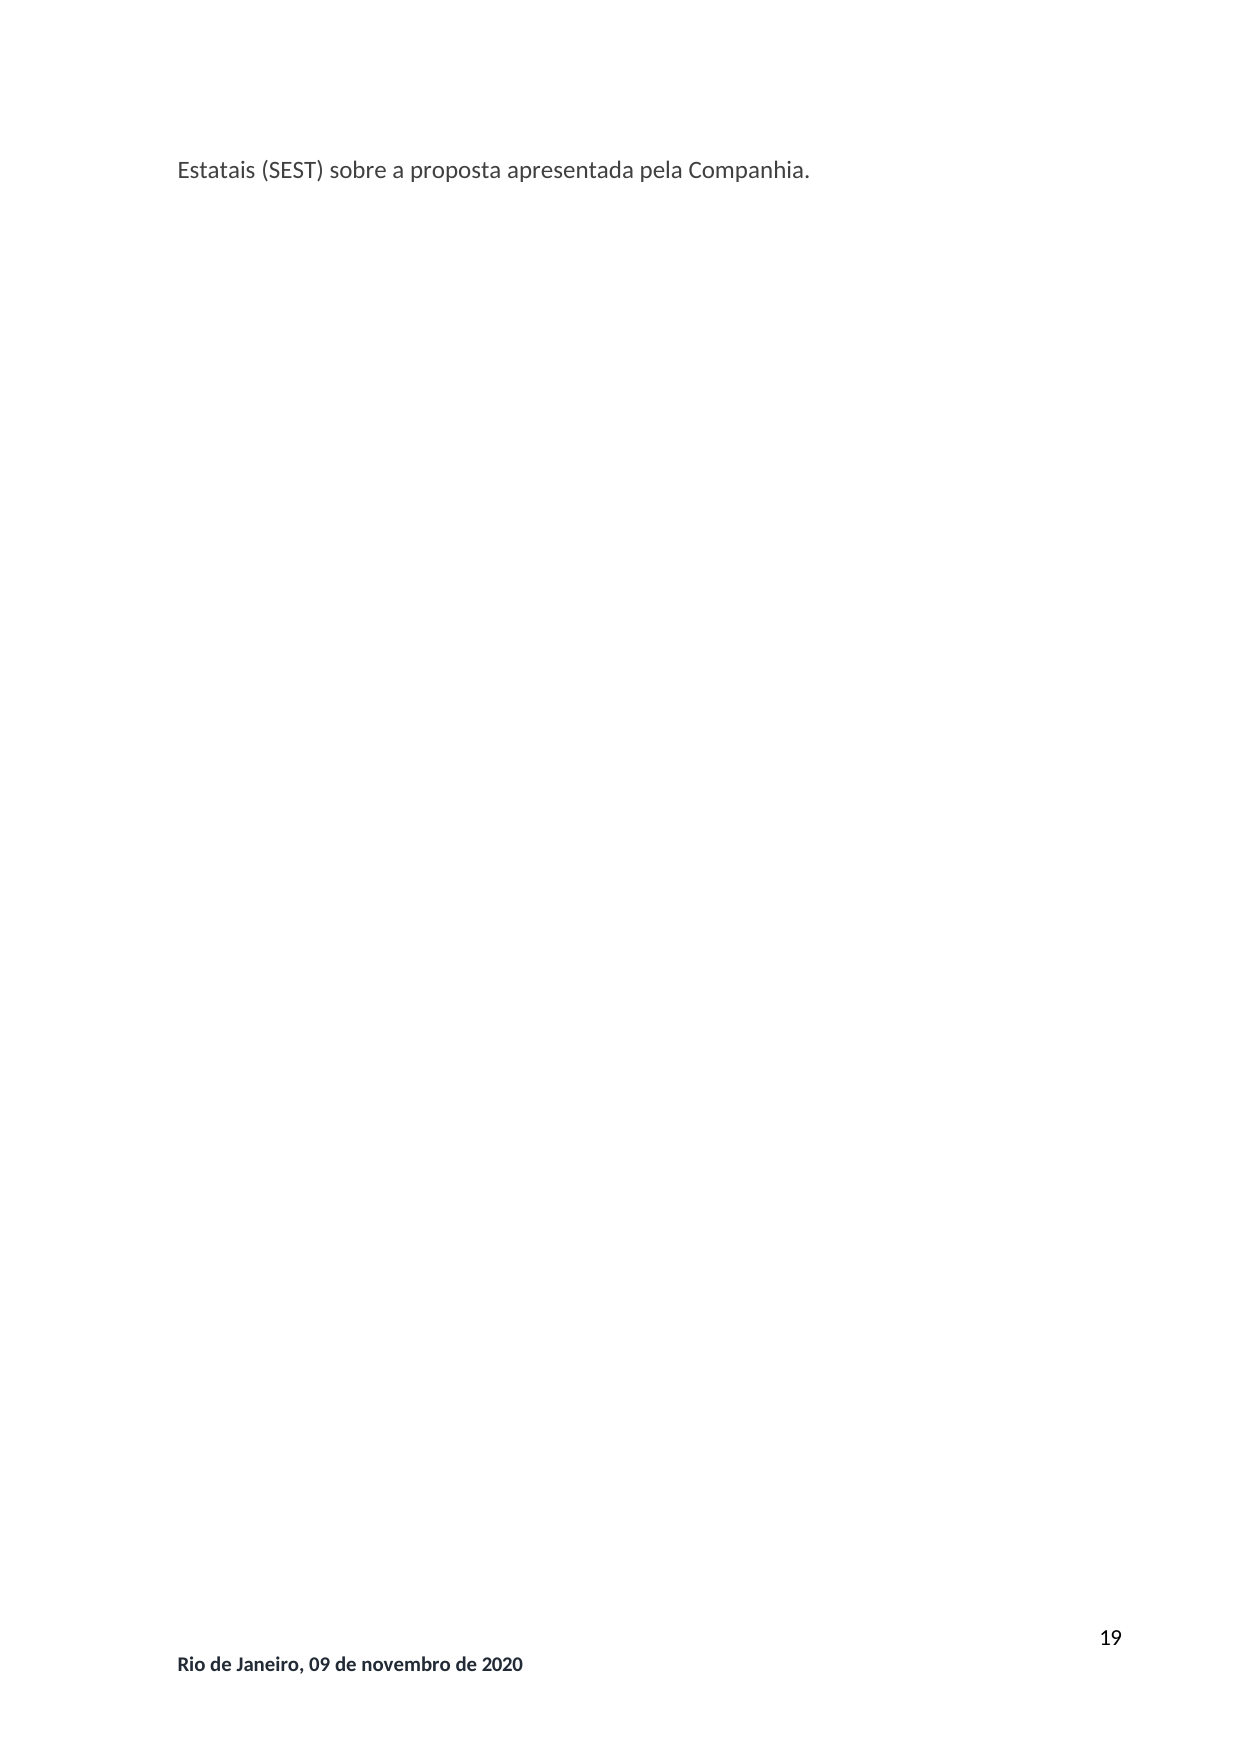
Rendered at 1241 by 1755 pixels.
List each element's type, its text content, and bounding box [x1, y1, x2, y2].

text Estatais (SEST) sobre a proposta apresentada pela Companhia. [177, 154, 1123, 185]
